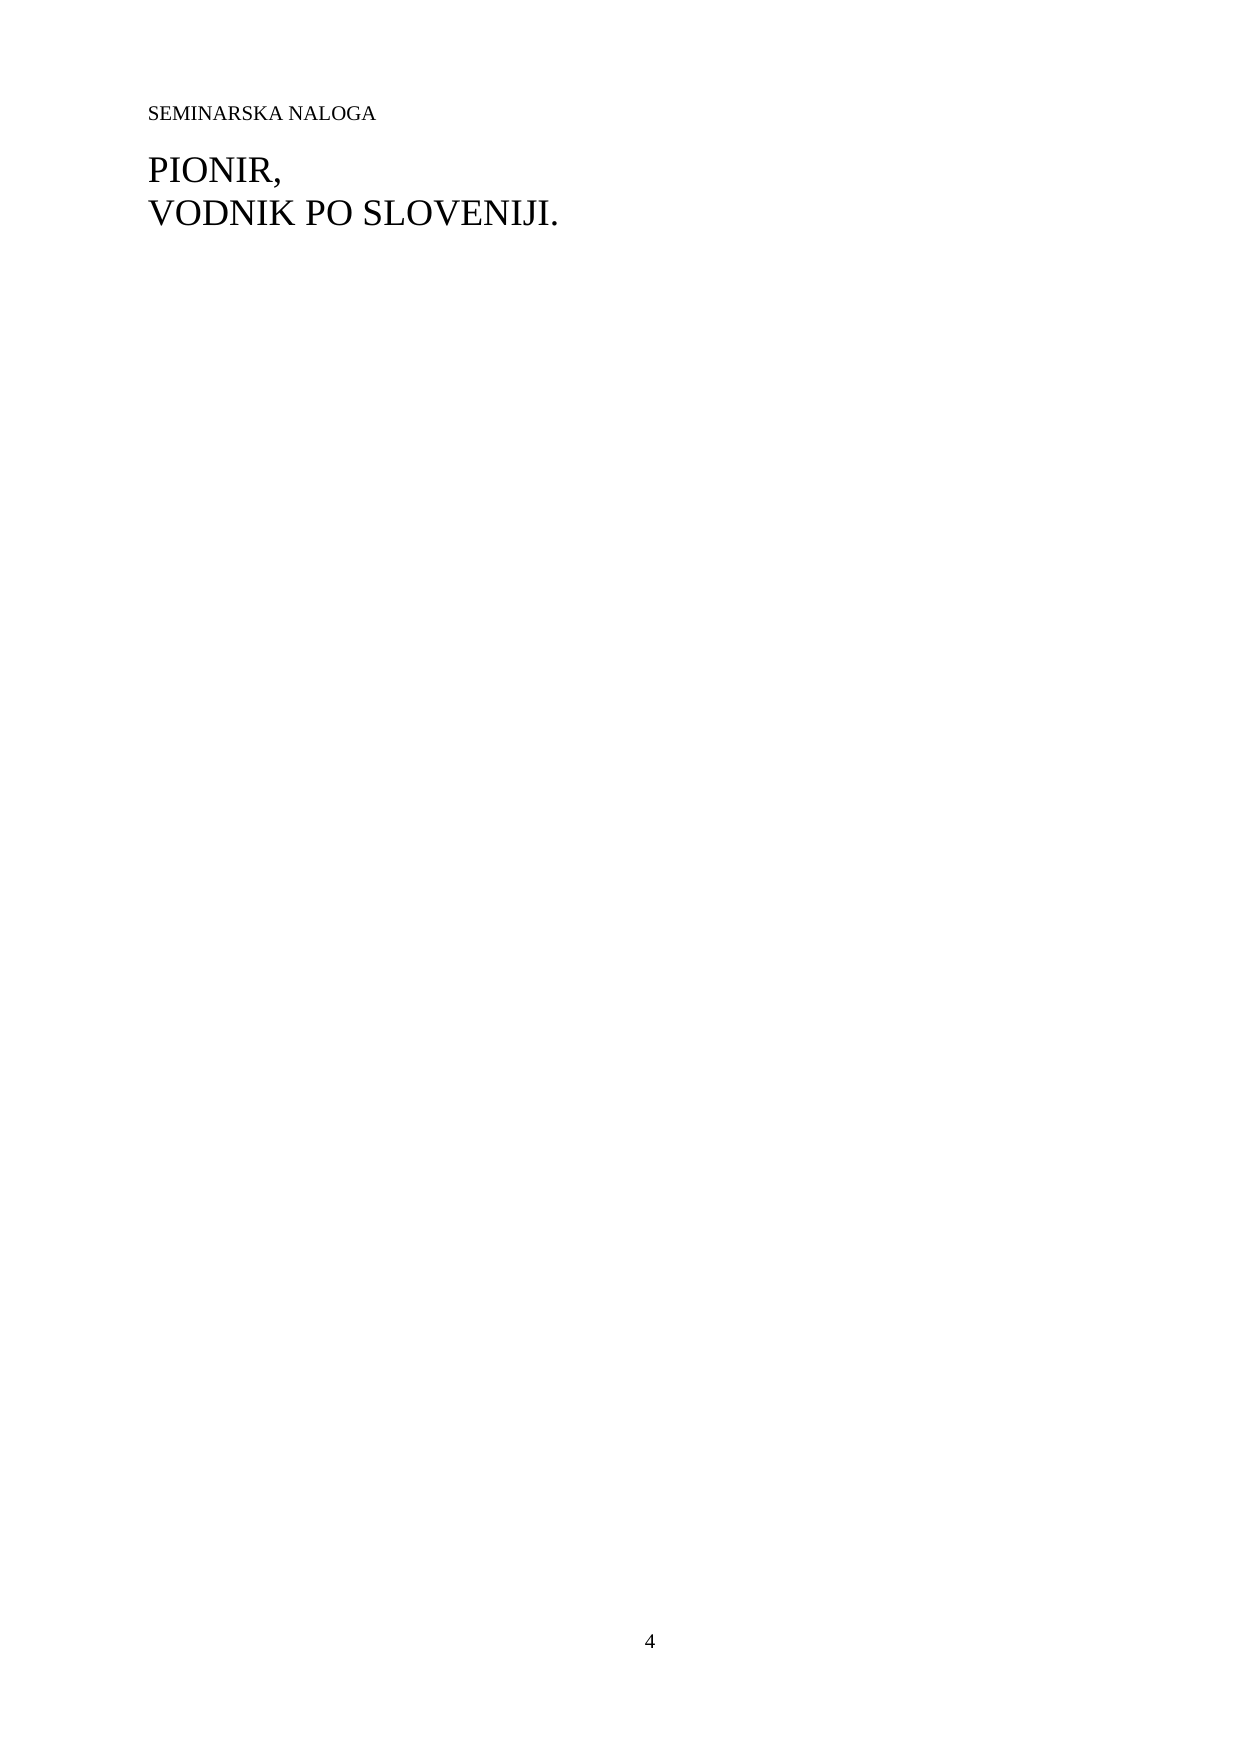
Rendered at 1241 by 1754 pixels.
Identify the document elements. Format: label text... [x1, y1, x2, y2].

text pionir, [148, 148, 1152, 191]
text vodnik po sloveniji. [148, 191, 1152, 234]
